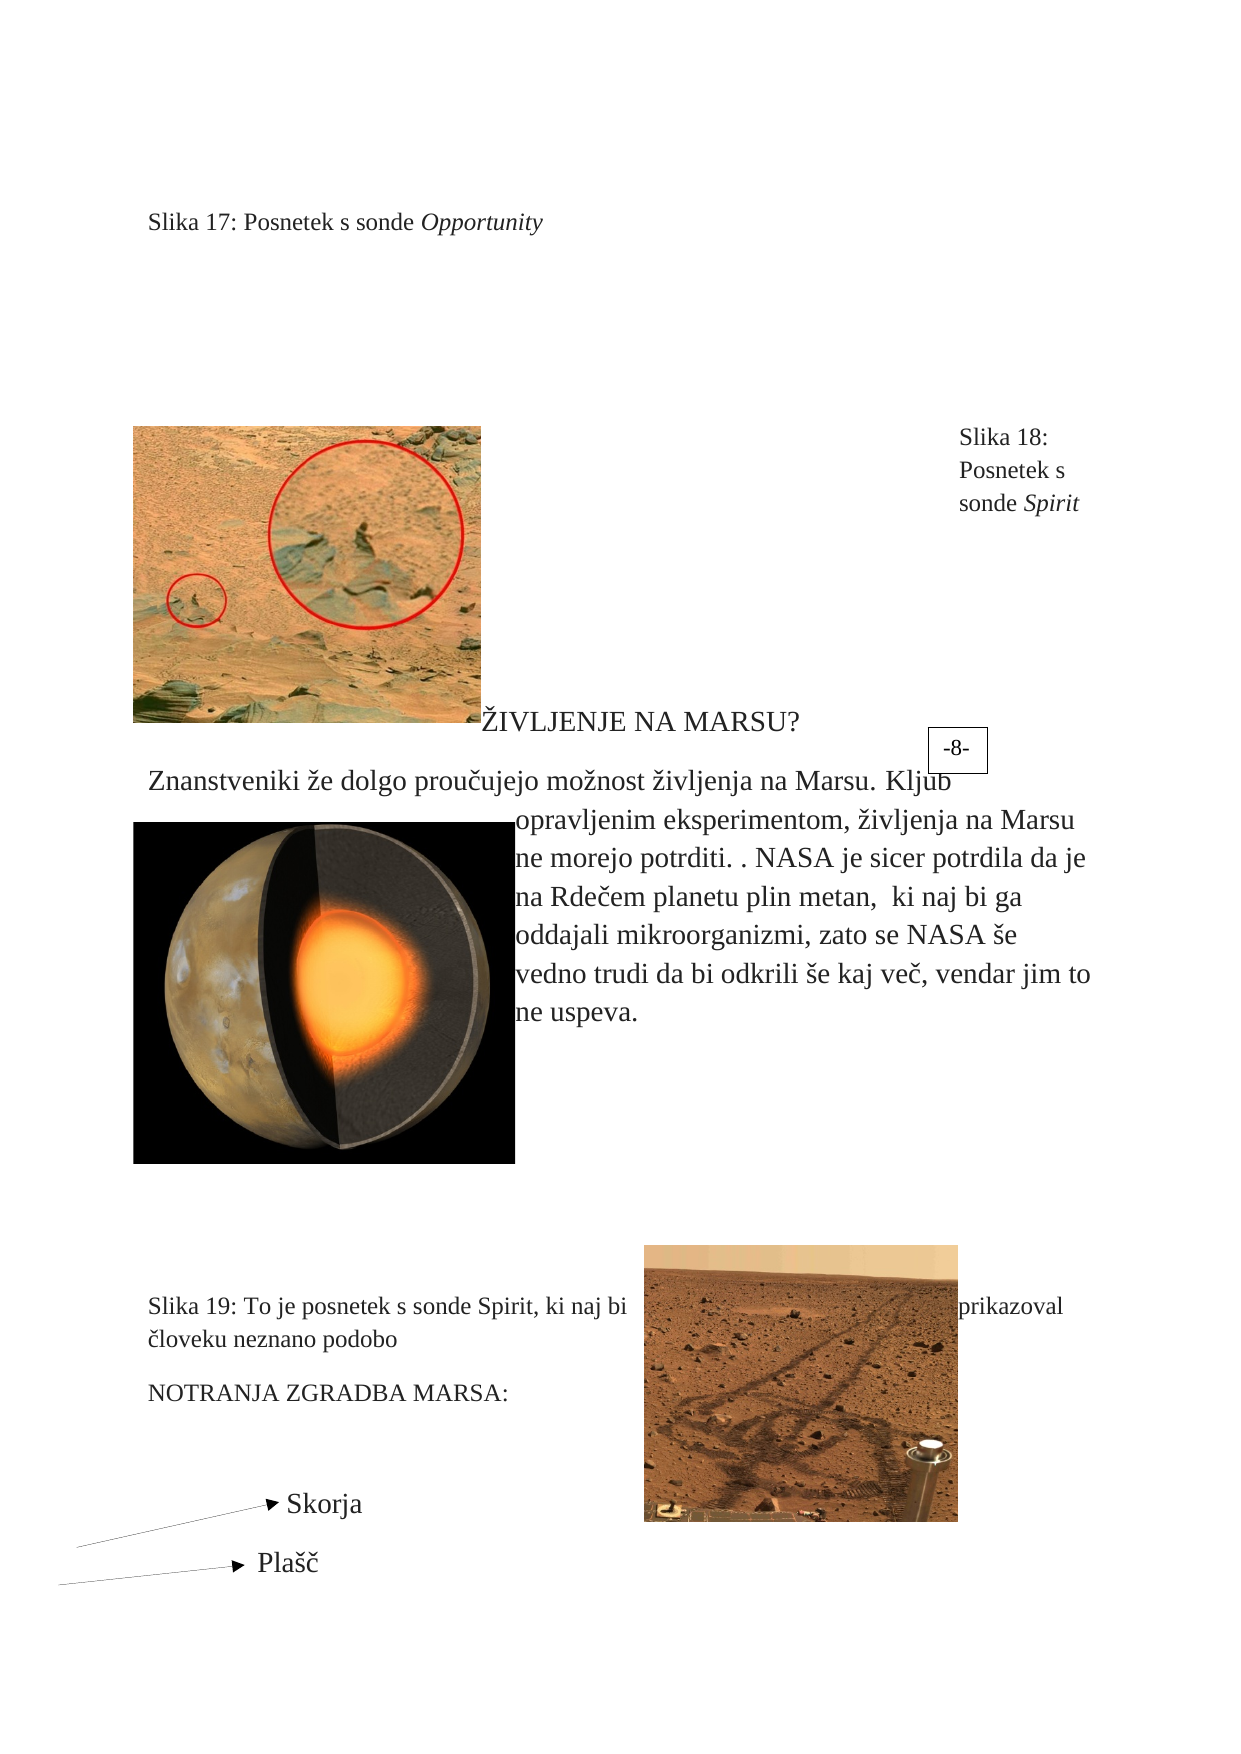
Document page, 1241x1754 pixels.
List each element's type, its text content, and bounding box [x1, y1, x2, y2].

text [958, 1486, 1093, 1519]
text Slika 18: Posnetek s sonde Spirit [959, 422, 1093, 517]
picture [133, 426, 481, 723]
picture [644, 1245, 958, 1522]
picture [133, 822, 516, 1164]
text Znanstveniki že dolgo proučujejo možnost življenja na Marsu. Kljub opravljenim eksperimentom, življenja na Marsu ne morejo potrditi. . NASA je sicer potrdila da je na Rdečem planetu plin metan, ki naj bi ga oddajali mikroorganizmi, zato se NASA še vedno trudi da bi odkrili še kaj več, vendar jim to ne uspeva. [148, 763, 1093, 1028]
text Slika 19: To je posnetek s sonde Spirit, ki naj bi prikazoval človeku neznano podobo [148, 1291, 644, 1353]
text Plašč [148, 1545, 1093, 1579]
text [958, 1378, 1093, 1407]
text -8- [943, 734, 972, 761]
text Slika 19: To je posnetek s sonde Spirit, ki naj bi prikazoval človeku neznano podobo [958, 1291, 1093, 1353]
text Slika 17: Posnetek s sonde Opportunity [148, 207, 1093, 236]
text NOTRANJA ZGRADBA MARSA: [148, 1378, 644, 1407]
text Skorja [148, 1486, 644, 1519]
text ŽIVLJENJE NA MARSU? [148, 704, 1093, 737]
